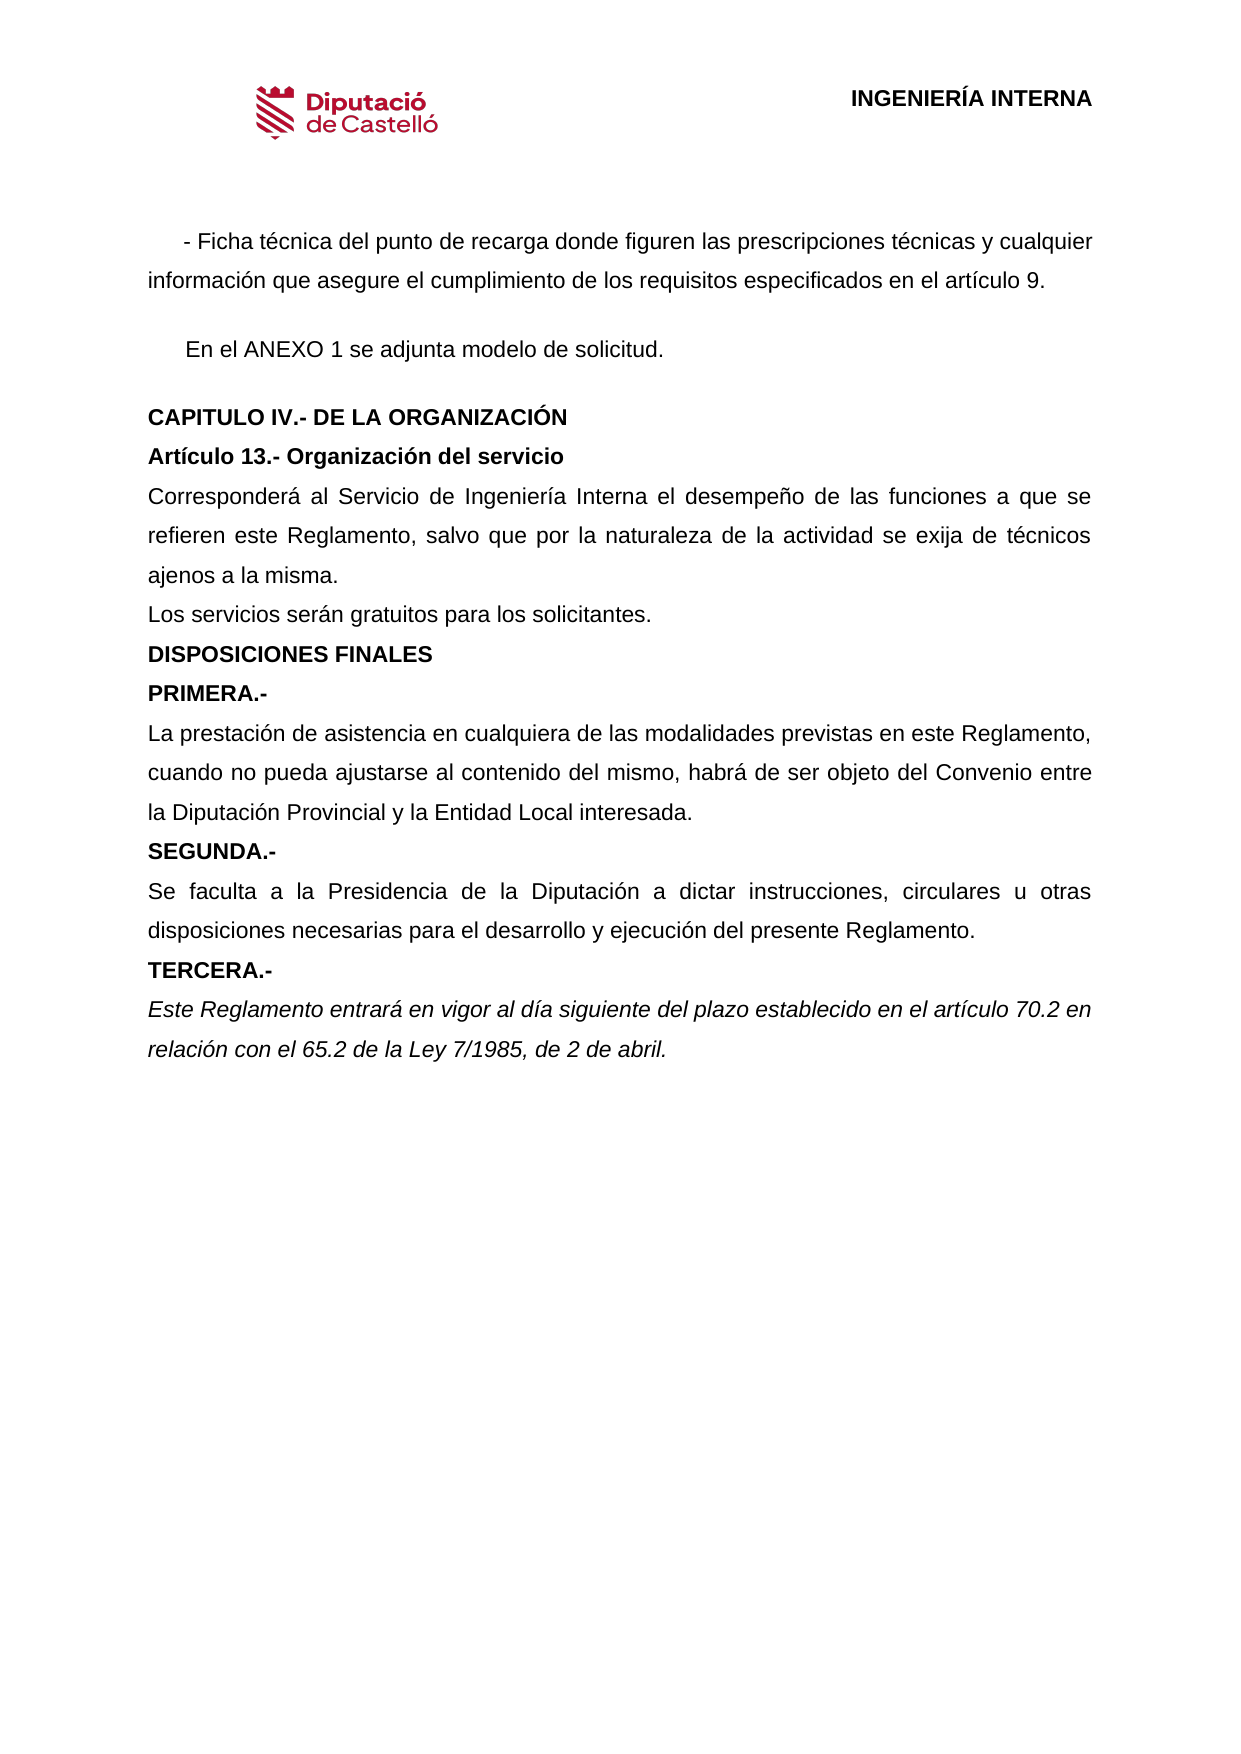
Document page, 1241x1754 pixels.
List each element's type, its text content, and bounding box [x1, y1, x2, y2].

text SEGUNDA.- [148, 838, 1093, 864]
text Los servicios serán gratuitos para los solicitantes. [148, 601, 1093, 628]
text TERCERA.- [148, 957, 1093, 983]
text DISPOSICIONES FINALES [148, 641, 1093, 667]
text PRIMERA.- [148, 680, 1093, 707]
list Artículo 13.- Organización del servicio [148, 443, 1093, 470]
text Se faculta a la Presidencia de la Diputación a dictar instrucciones, circulares u otras disposiciones necesarias para el desarrollo y ejecución del presente Reglamento. [148, 878, 1093, 943]
title - Ficha técnica del punto de recarga donde figuren las prescripciones técnicas y cualquier información que asegure el cumplimiento de los requisitos especificados en el artículo 9. [148, 228, 1093, 294]
text La prestación de asistencia en cualquiera de las modalidades previstas en este Reglamento, cuando no pueda ajustarse al contenido del mismo, habrá de ser objeto del Convenio entre la Diputación Provincial y la Entidad Local interesada. [148, 720, 1093, 825]
picture [219, 53, 475, 165]
text Corresponderá al Servicio de Ingeniería Interna el desempeño de las funciones a que se refieren este Reglamento, salvo que por la naturaleza de la actividad se exija de técnicos ajenos a la misma. [148, 483, 1093, 588]
text CAPITULO IV.- DE LA ORGANIZACIÓN [148, 404, 1093, 430]
text Este Reglamento entrará en vigor al día siguiente del plazo establecido en el artículo 70.2 en relación con el 65.2 de la Ley 7/1985, de 2 de abril. [148, 996, 1093, 1062]
text En el ANEXO 1 se adjunta modelo de solicitud. [185, 336, 1093, 362]
